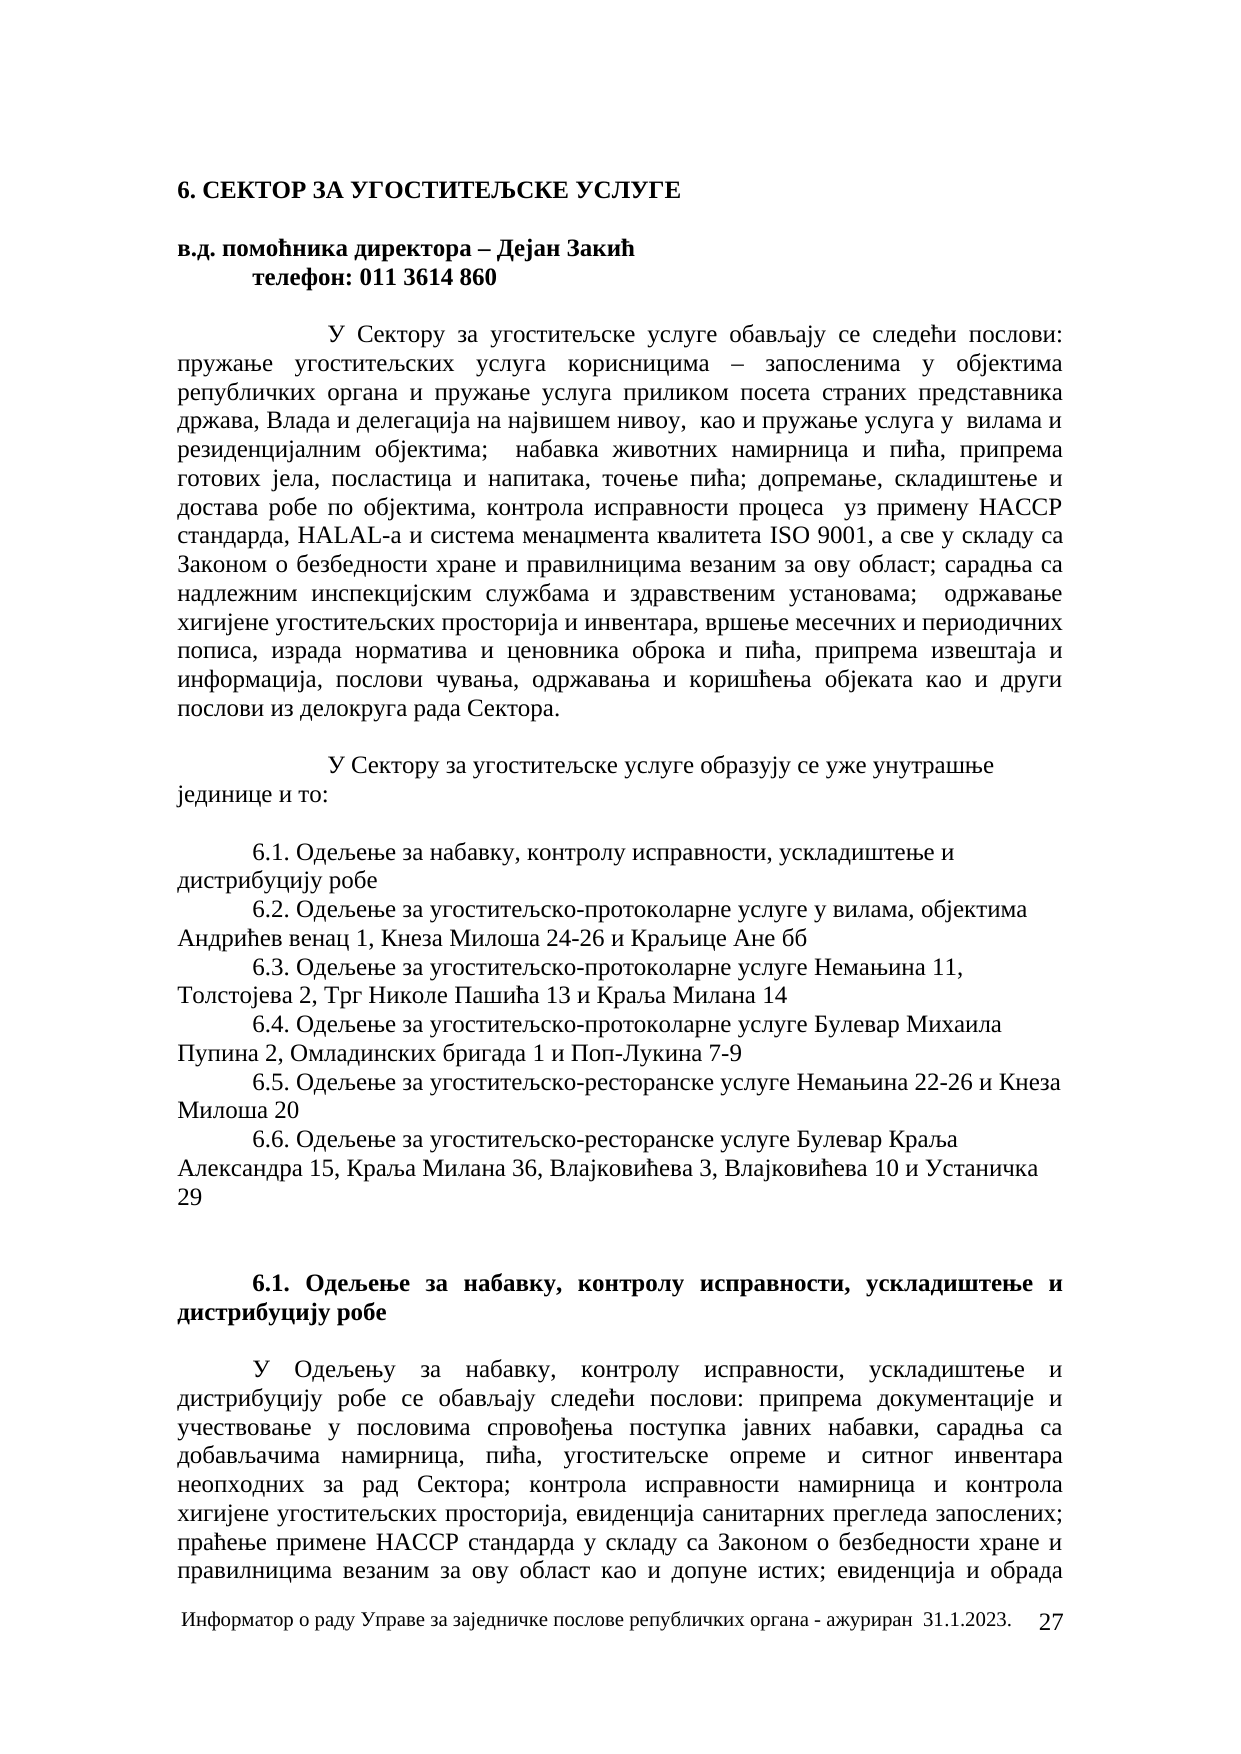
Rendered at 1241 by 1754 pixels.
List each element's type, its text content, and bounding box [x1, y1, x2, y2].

text У Одељењу за набавку, контролу исправности, ускладиштење и дистрибуцију робе се обављају следећи послови: припрема документације и учествовање у пословима спровођења поступка јавних набавки, сарадња са добављачима намирница, пића, угоститељске опреме и ситног инвентара неопходних за рад Сектора; контрола исправности намирница и контрола хигијене угоститељских просторија, евиденција санитарних прегледа запослених; праћење примене НАССР стандарда у складу са Законом о безбедности хране и правилницима везаним за ову област као и допуне истих; евиденција и обрада [177, 1354, 1063, 1584]
text У Сектору за угоститељске услуге образују се уже унутрашње јединице и то: [177, 750, 1063, 808]
text У Сектору за угоститељске услуге обављају се следећи послови: пружање угоститељских услуга корисницима – запосленима у објектима републичких органа и пружање услуга приликом посета страних представника држава, Влада и делегација на највишем нивоу, као и пружање услуга у вилама и резиденцијалним објектима; набавка животних намирница и пића, припрема готових јела, посластица и напитака, точење пића; допремање, складиштење и достава робе по објектима, контрола исправности процеса уз примену НАССР стандарда, HALAL-a и система менаџмента квалитета ISO 9001, a све у складу са Законом о безбедности хране и правилницима везаним за ову област; сарадња са надлежним инспекцијским службама и здравственим установама; одржавање хигијене угоститељских просторија и инвентара, вршење месечних и периодичних пописа, израда норматива и ценовника оброка и пића, припрема извештаја и информација, послови чувања, одржавања и коришћења објеката као и други послови из делокруга рада Сектора. [177, 319, 1063, 722]
text 6.5. Одељење за угоститељско-ресторанске услуге Немањина 22-26 и Кнеза Милоша 20 [177, 1067, 1063, 1124]
text 6.1. Одељење за набавку, контролу исправности, ускладиштење и дистрибуцију робе [177, 1268, 1063, 1325]
text 6.4. Одељење за угоститељско-протоколарне услуге Булевар Михаила Пупина 2, Омладинских бригада 1 и Поп-Лукина 7-9 [177, 1009, 1063, 1067]
text в.д. помоћника директора – Дејан Закић [177, 233, 1063, 262]
text 6.1. Одељење за набавку, контролу исправности, ускладиштење и дистрибуцију робе [177, 837, 1063, 894]
text 6.6. Одељење за угоститељско-ресторанске услуге Булевар Краља Александра 15, Краља Милана 36, Влајковићева 3, Влајковићева 10 и Устаничка 29 [177, 1124, 1063, 1210]
text 6.2. Одељење за угоститељско-протоколарне услуге у вилама, објектима Андрићев венац 1, Кнеза Милоша 24-26 и Краљице Ане бб [177, 894, 1063, 952]
text телефон: 011 3614 860 [177, 262, 1063, 290]
text 6. СЕКТОР ЗА УГОСТИТЕЉСКЕ УСЛУГЕ [177, 175, 1063, 204]
text 6.3. Одељење за угоститељско-протоколарне услуге Немањина 11, Толстојева 2, Трг Николе Пашића 13 и Краља Милана 14 [177, 952, 1063, 1009]
